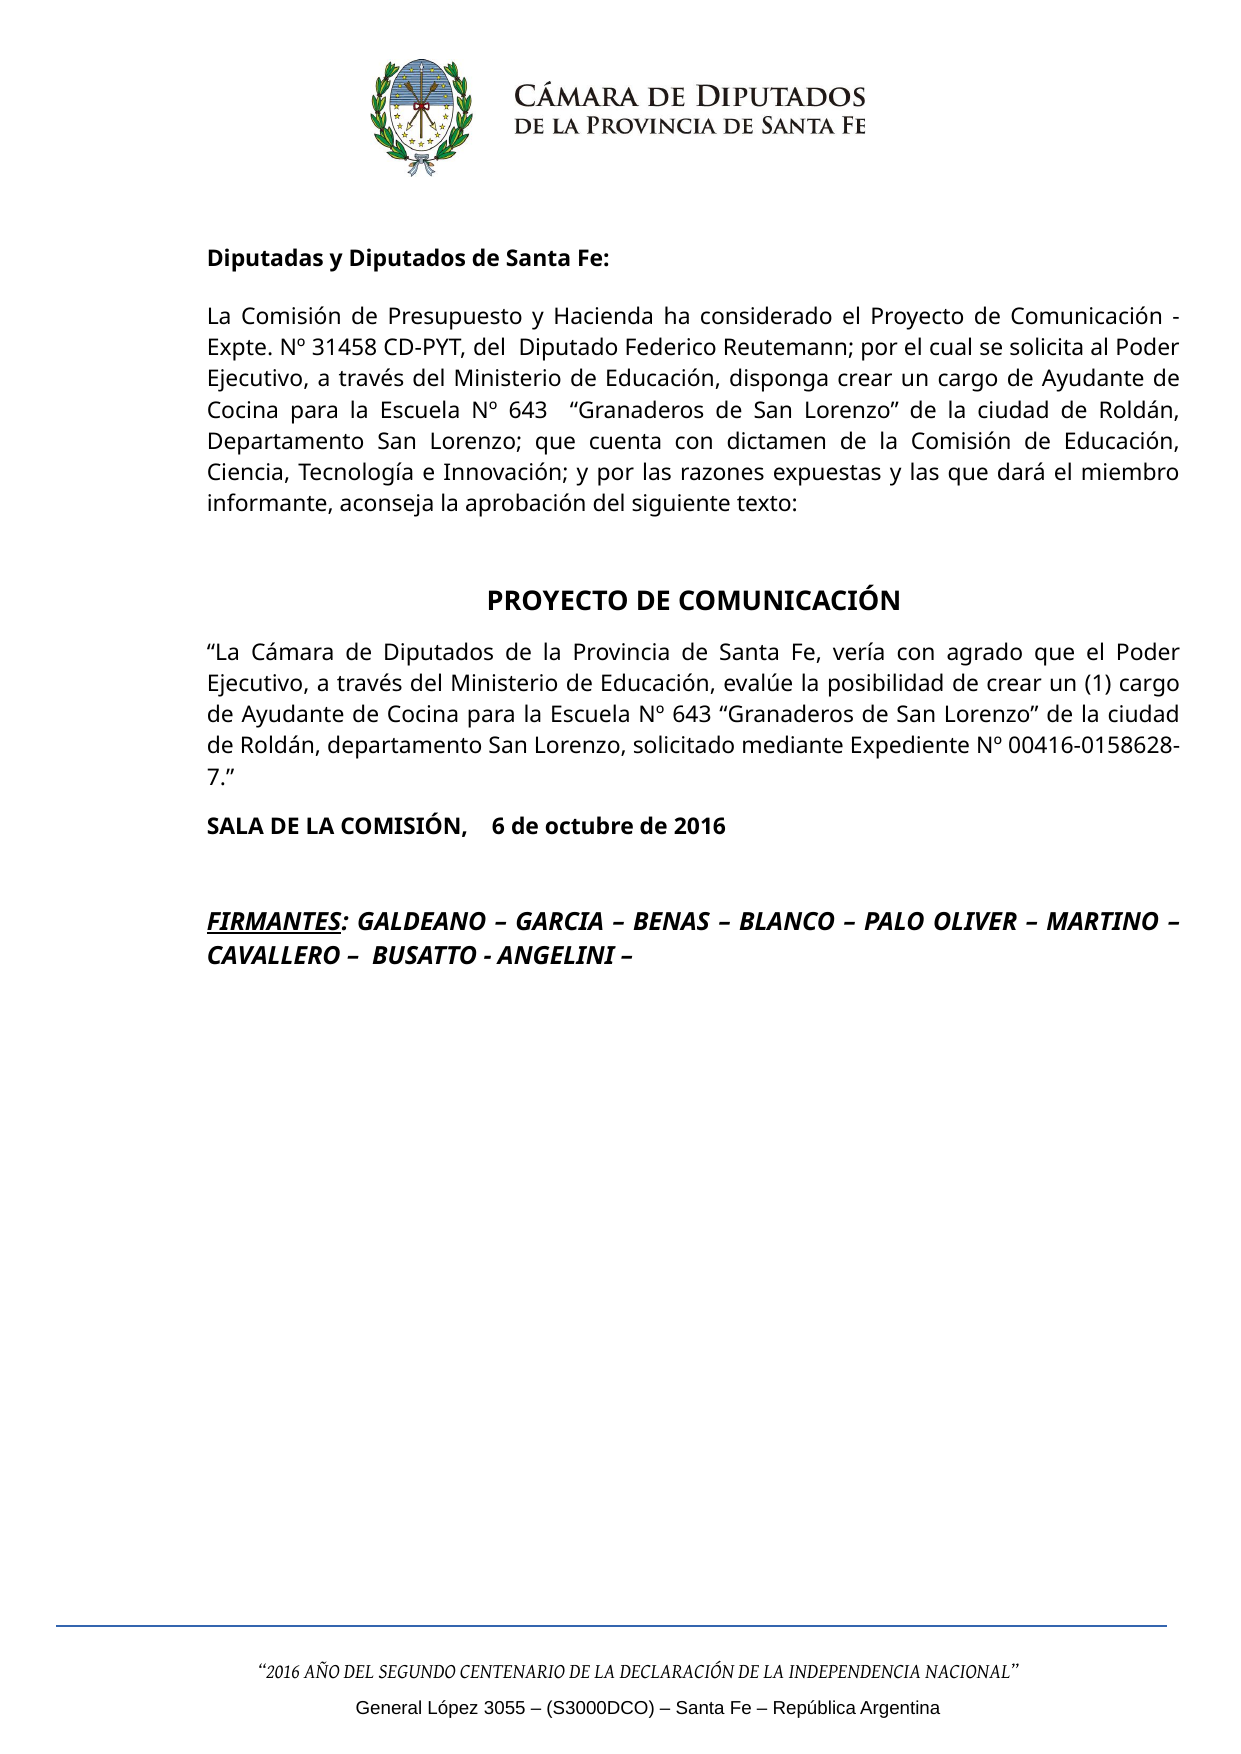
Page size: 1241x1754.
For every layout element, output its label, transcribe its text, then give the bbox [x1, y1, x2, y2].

text La Comisión de Presupuesto y Hacienda ha considerado el Proyecto de Comunicación - Expte. Nº 31458 CD-PYT, del Diputado Federico Reutemann; por el cual se solicita al Poder Ejecutivo, a través del Ministerio de Educación, disponga crear un cargo de Ayudante de Cocina para la Escuela Nº 643 “Granaderos de San Lorenzo” de la ciudad de Roldán, Departamento San Lorenzo; que cuenta con dictamen de la Comisión de Educación, Ciencia, Tecnología e Innovación; y por las razones expuestas y las que dará el miembro informante, aconseja la aprobación del siguiente texto: [207, 300, 1181, 518]
text SALA DE LA COMISIÓN, 6 de octubre de 2016 [207, 809, 1181, 841]
text “La Cámara de Diputados de la Provincia de Santa Fe, vería con agrado que el Poder Ejecutivo, a través del Ministerio de Educación, evalúe la posibilidad de crear un (1) cargo de Ayudante de Cocina para la Escuela Nº 643 “Granaderos de San Lorenzo” de la ciudad de Roldán, departamento San Lorenzo, solicitado mediante Expediente Nº 00416-0158628-7.” [207, 636, 1181, 792]
text PROYECTO DE COMUNICACIÓN [207, 581, 1181, 618]
text FIRMANTES: GALDEANO – GARCIA – BENAS – BLANCO – PALO OLIVER – MARTINO – CAVALLERO – BUSATTO - ANGELINI – [207, 903, 1181, 971]
picture [370, 59, 866, 181]
text Diputadas y Diputados de Santa Fe: [207, 242, 1181, 273]
